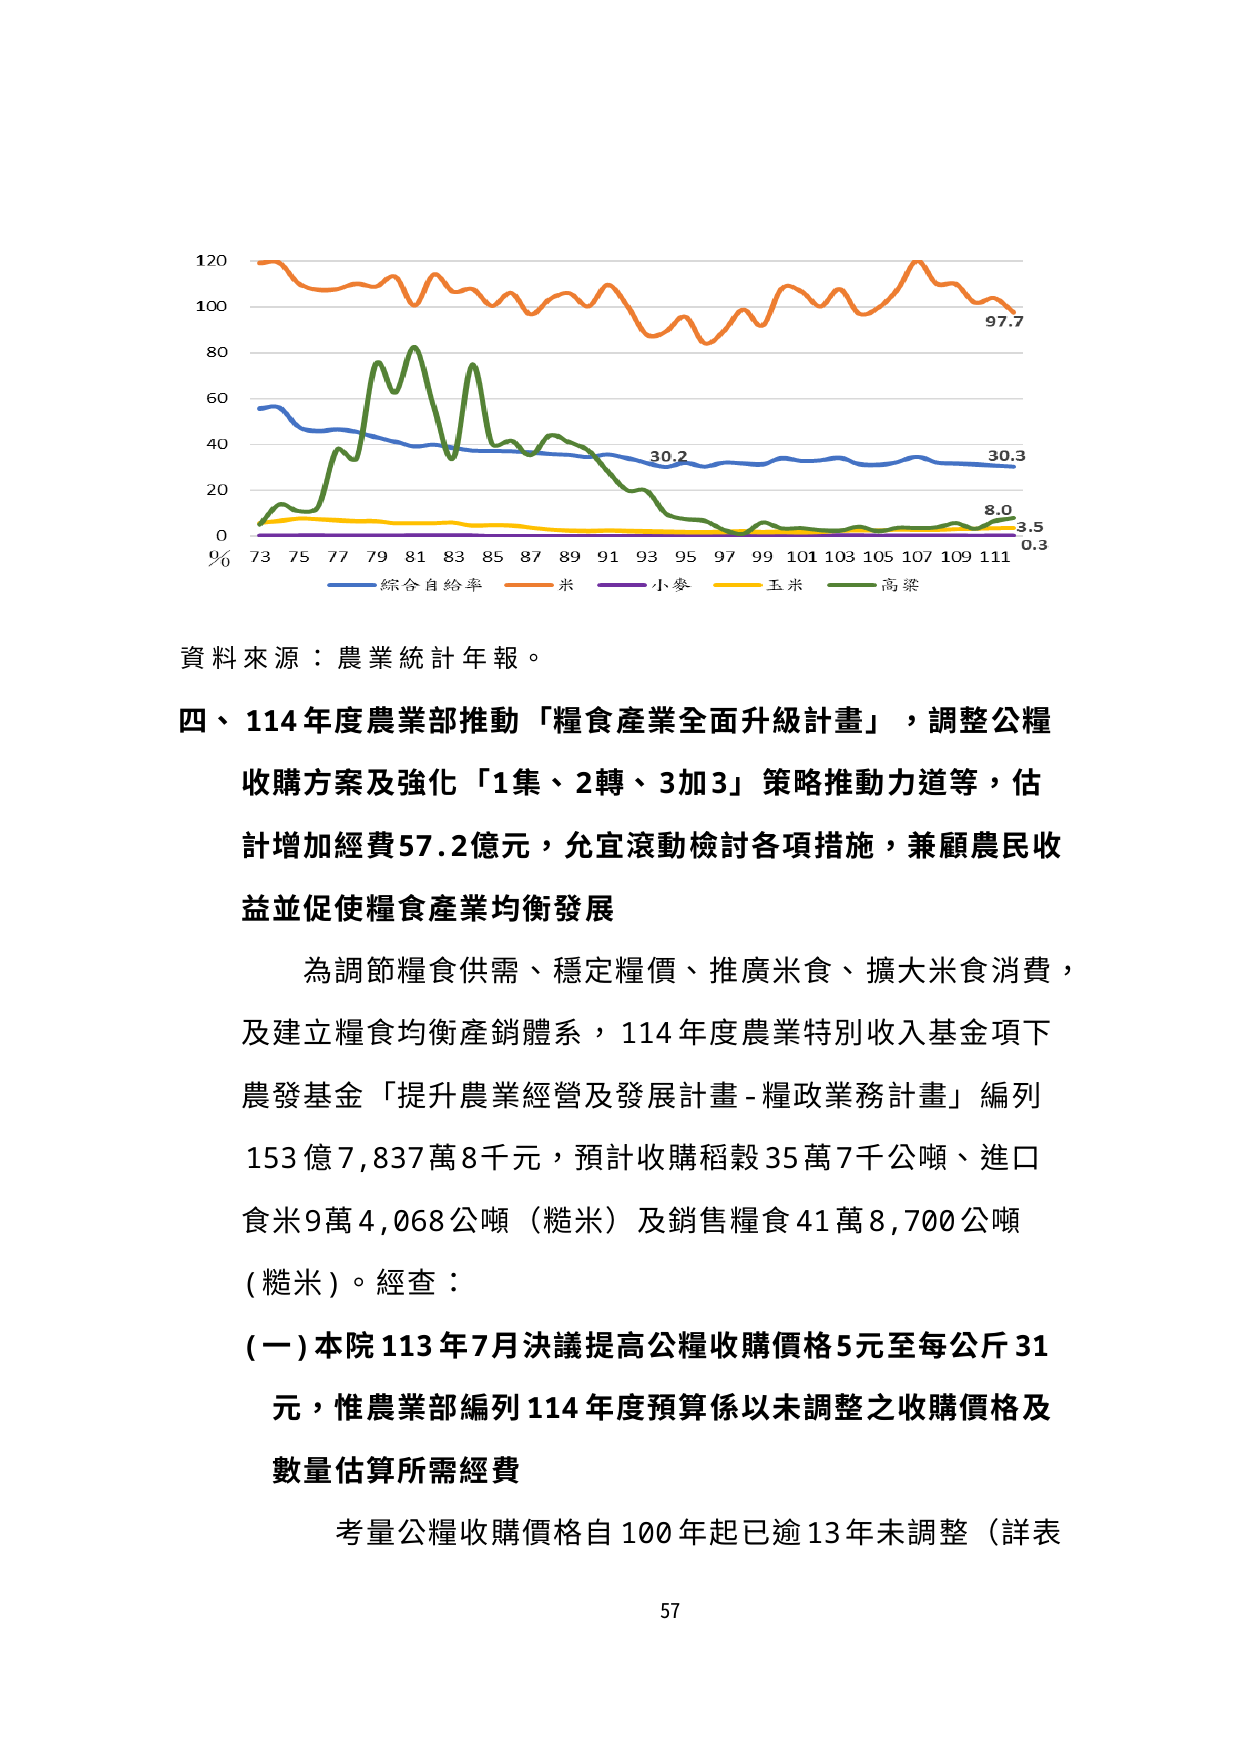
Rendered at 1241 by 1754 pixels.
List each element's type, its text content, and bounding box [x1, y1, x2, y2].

text (一)本院113年7月決議提高公糧收購價格5元至每公斤31元，惟農業部編列114年度預算係以未調整之收購價格及數量估算所需經費 [236, 1302, 1063, 1490]
text 考量公糧收購價格自100年起已逾13年未調整（詳表 [266, 1490, 1063, 1552]
text 為調節糧食供需、穩定糧價、推廣米食、擴大米食消費，及建立糧食均衡產銷體系，114年度農業特別收入基金項下農發基金「提升農業經營及發展計畫-糧政業務計畫」編列153億7,837萬8千元，預計收購稻穀35萬7千公噸、進口食米9萬4,068公噸（糙米）及銷售糧食41萬8,700公噸(糙米)。經查： [236, 927, 1063, 1302]
text 四、114年度農業部推動「糧食產業全面升級計畫」，調整公糧收購方案及強化「1集、2轉、3加3」策略推動力道等，估計增加經費57.2億元，允宜滾動檢討各項措施，兼顧農民收益並促使糧食產業均衡發展 [177, 677, 1063, 927]
text 資料來源：農業統計年報。 [177, 615, 1063, 677]
